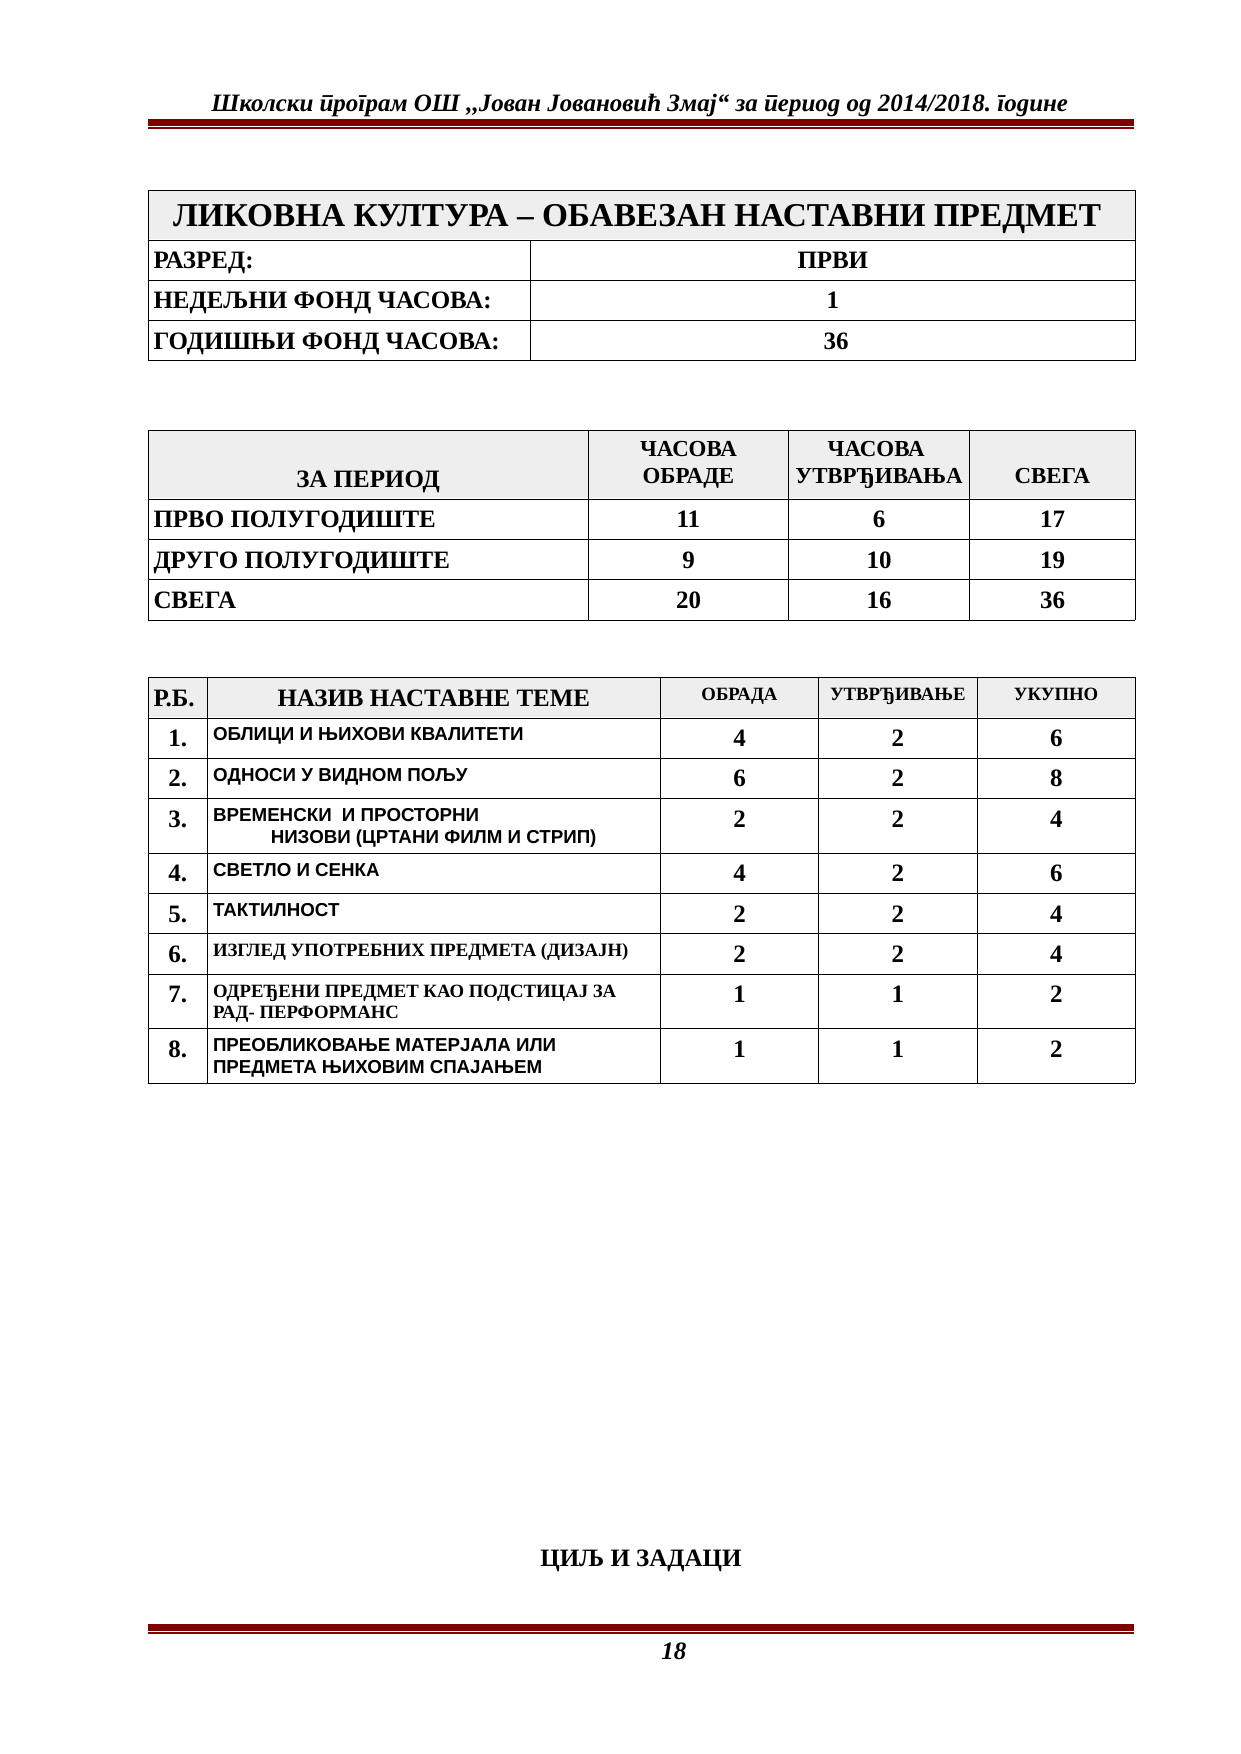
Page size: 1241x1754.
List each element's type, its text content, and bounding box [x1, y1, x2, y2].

table_cell 11 [589, 500, 788, 539]
table_cell 6 [978, 719, 1135, 758]
table_cell 6 [661, 759, 818, 798]
table_cell ТАКТИЛНОСТ [208, 894, 660, 933]
table_cell ПРЕОБЛИКОВАЊЕ МАТЕРЈАЛА ИЛИ ПРЕДМЕТА ЊИХОВИМ СПАЈАЊЕМ [208, 1029, 660, 1083]
table_cell 1 [661, 1029, 818, 1083]
table_cell 2 [819, 854, 977, 893]
table_cell 10 [789, 540, 969, 579]
table_cell 6 [789, 500, 969, 539]
table_cell 36 [970, 580, 1135, 619]
table_cell ГОДИШЊИ ФОНД ЧАСОВА: [149, 321, 530, 360]
table_cell СВЕГА [149, 580, 588, 619]
table_cell 3. [149, 799, 207, 853]
table_header УТВРЂИВАЊЕ [819, 678, 977, 717]
table_cell 2 [819, 934, 977, 974]
table_cell 2 [661, 934, 818, 974]
table_cell 2 [978, 975, 1135, 1028]
table_cell 9 [589, 540, 788, 579]
table_cell 4 [978, 934, 1135, 974]
table_cell ДРУГО ПОЛУГОДИШТЕ [149, 540, 588, 579]
table_cell 1 [661, 975, 818, 1028]
table_header НАЗИВ НАСТАВНЕ ТЕМЕ [208, 678, 660, 717]
table_cell 1 [819, 1029, 977, 1083]
table_header ОБРАДА [661, 678, 818, 717]
table_header Р.Б. [149, 678, 207, 717]
table_cell 8 [978, 759, 1135, 798]
table_cell 2 [819, 719, 977, 758]
table_cell 2 [978, 1029, 1135, 1083]
table_cell РАЗРЕД: [149, 241, 530, 280]
table_cell [148, 361, 530, 429]
table_cell 8. [149, 1029, 207, 1083]
table_cell ЧАСОВА УТВРЂИВАЊА [789, 431, 969, 498]
table_cell 4. [149, 854, 207, 893]
table_cell 4 [661, 854, 818, 893]
table_cell 4 [661, 719, 818, 758]
table_cell 16 [789, 580, 969, 619]
table_cell 19 [970, 540, 1135, 579]
table_cell СВЕТЛО И СЕНКА [208, 854, 660, 893]
table_cell 2 [819, 799, 977, 853]
table_cell OДНОСИ У ВИДНОМ ПОЉУ [208, 759, 660, 798]
table_cell 20 [589, 580, 788, 619]
table_header УКУПНО [978, 678, 1135, 717]
table_cell 2. [149, 759, 207, 798]
table_cell 2 [661, 894, 818, 933]
table_cell 17 [970, 500, 1135, 539]
table_cell 6. [149, 934, 207, 974]
table_cell 2 [819, 759, 977, 798]
table_cell ВРЕМЕНСКИ И ПРОСТОРНИ НИЗОВИ (ЦРТАНИ ФИЛМ И СТРИП) [208, 799, 660, 853]
table_cell 1 [819, 975, 977, 1028]
table_cell [530, 361, 1135, 429]
table_header ЛИКОВНА КУЛТУРА – ОБАВЕЗАН НАСТАВНИ ПРЕДМЕТ [149, 191, 1135, 239]
table_cell 36 [531, 321, 1135, 360]
table_cell ОБЛИЦИ И ЊИХОВИ КВАЛИТЕТИ [208, 719, 660, 758]
table_cell 2 [661, 799, 818, 853]
table_cell ПРВО ПОЛУГОДИШТЕ [149, 500, 588, 539]
table_cell СВЕГА [970, 431, 1135, 498]
table_cell ИЗГЛЕД УПОТРЕБНИХ ПРЕДМЕТА (ДИЗАЈН) [208, 934, 660, 974]
text ЦИЉ И ЗАДАЦИ [148, 1543, 1134, 1572]
table_cell ЧАСОВА ОБРАДЕ [589, 431, 788, 498]
table_cell 1 [531, 281, 1135, 320]
table_cell 5. [149, 894, 207, 933]
table_cell 2 [819, 894, 977, 933]
table_cell 7. [149, 975, 207, 1028]
table_cell 4 [978, 894, 1135, 933]
table_cell 4 [978, 799, 1135, 853]
table_cell НЕДЕЉНИ ФОНД ЧАСОВА: [149, 281, 530, 320]
table_cell 1. [149, 719, 207, 758]
table_cell ЗА ПЕРИОД [149, 431, 588, 498]
table_cell ОДРЕЂЕНИ ПРЕДМЕТ КАО ПОДСТИЦАЈ ЗА РАД- ПЕРФОРМАНС [208, 975, 660, 1028]
table_cell ПРВИ [531, 241, 1135, 280]
table_cell 6 [978, 854, 1135, 893]
